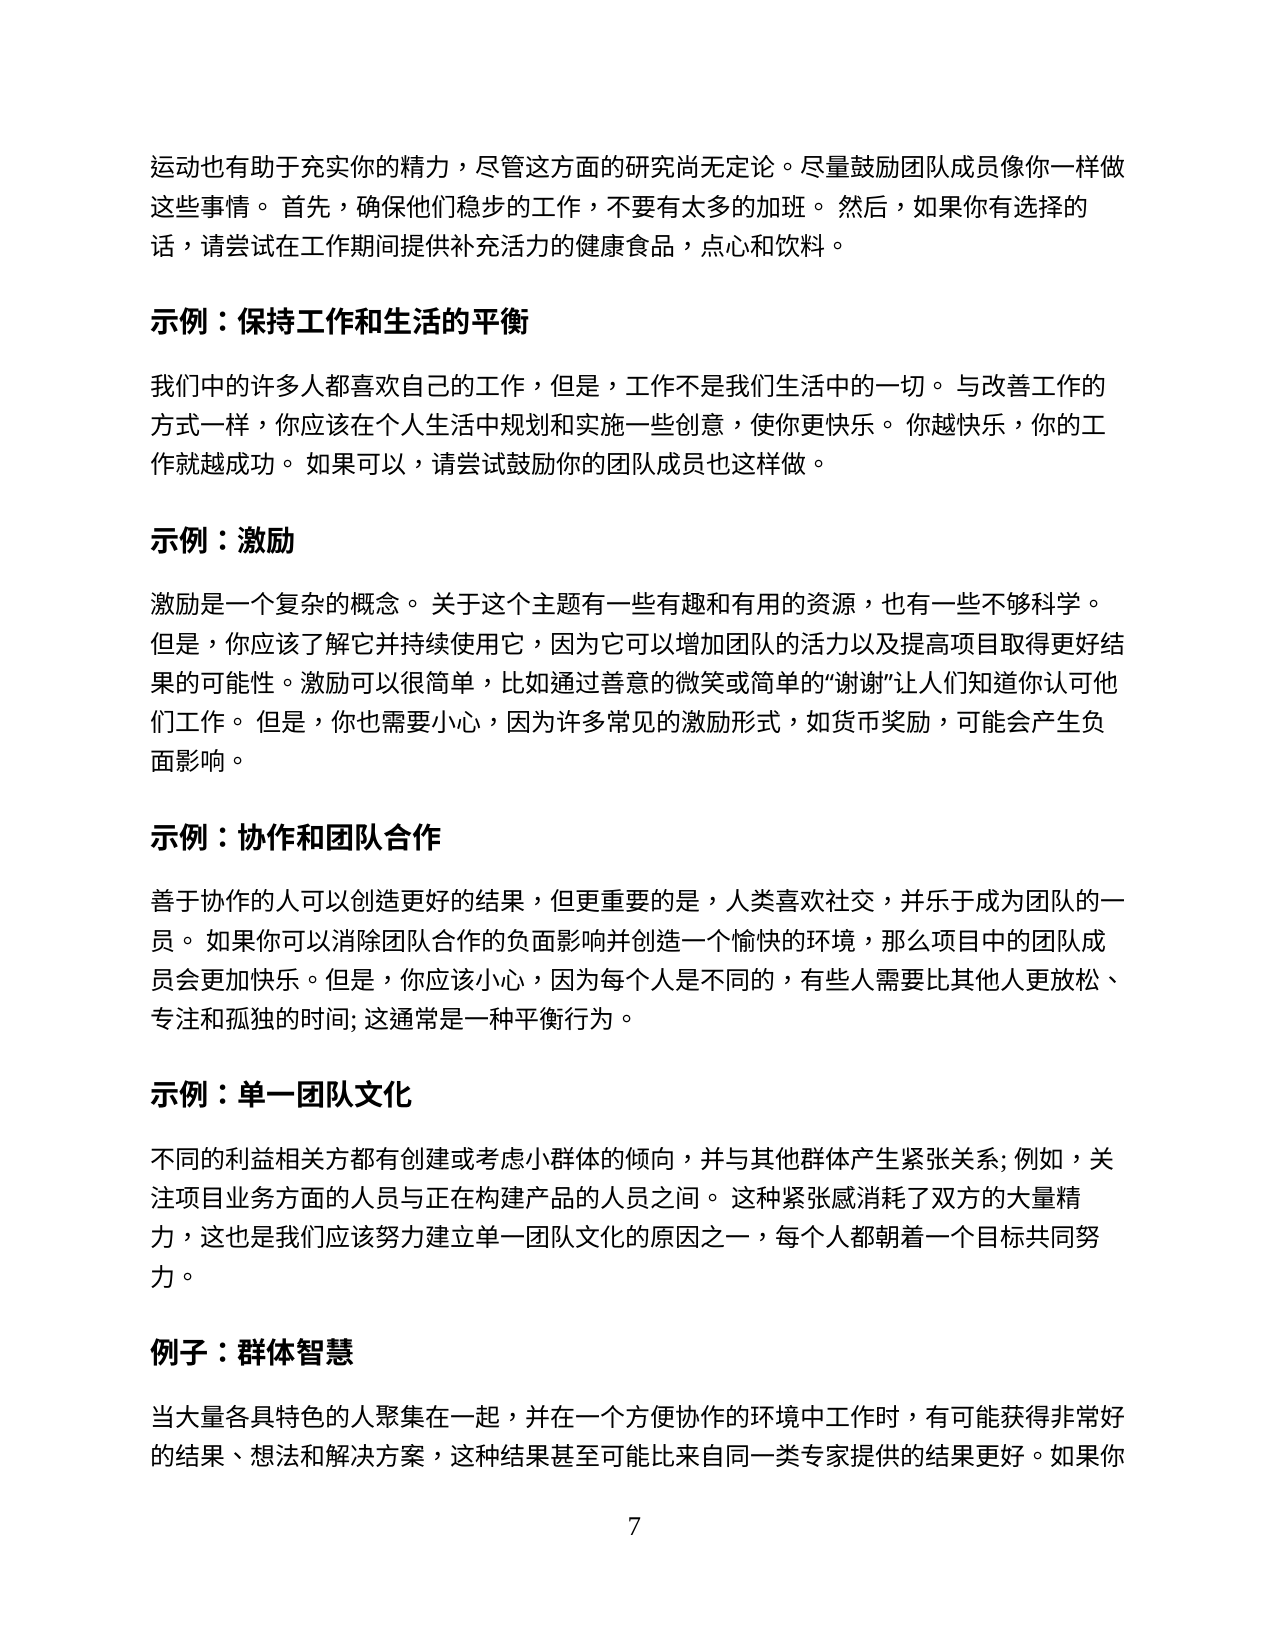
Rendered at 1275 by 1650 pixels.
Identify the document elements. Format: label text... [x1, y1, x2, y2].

text 激励是一个复杂的概念。 关于这个主题有一些有趣和有用的资源，也有一些不够科学。 但是，你应该了解它并持续使用它，因为它可以增加团队的活力以及提高项目取得更好结果的可能性。激励可以很简单，比如通过善意的微笑或简单的“谢谢”让人们知道你认可他们工作。 但是，你也需要小心，因为许多常见的激励形式，如货币奖励，可能会产生负面影响。 [150, 587, 1125, 778]
subtitle 示例：协作和团队合作 [150, 817, 1125, 857]
subtitle 例子：群体智慧 [150, 1332, 1125, 1372]
text 当大量各具特色的人聚集在一起，并在一个方便协作的环境中工作时，有可能获得非常好的结果、想法和解决方案，这种结果甚至可能比来自同一类专家提供的结果更好。如果你 [150, 1399, 1125, 1473]
text 善于协作的人可以创造更好的结果，但更重要的是，人类喜欢社交，并乐于成为团队的一员。 如果你可以消除团队合作的负面影响并创造一个愉快的环境，那么项目中的团队成员会更加快乐。但是，你应该小心，因为每个人是不同的，有些人需要比其他人更放松、专注和孤独的时间; 这通常是一种平衡行为。 [150, 884, 1125, 1036]
text 我们中的许多人都喜欢自己的工作，但是，工作不是我们生活中的一切。 与改善工作的方式一样，你应该在个人生活中规划和实施一些创意，使你更快乐。 你越快乐，你的工作就越成功。 如果可以，请尝试鼓励你的团队成员也这样做。 [150, 368, 1125, 481]
text 运动也有助于充实你的精力，尽管这方面的研究尚无定论。尽量鼓励团队成员像你一样做这些事情。 首先，确保他们稳步的工作，不要有太多的加班。 然后，如果你有选择的话，请尝试在工作期间提供补充活力的健康食品，点心和饮料。 [150, 150, 1125, 262]
subtitle 示例：激励 [150, 520, 1125, 560]
subtitle 示例：保持工作和生活的平衡 [150, 301, 1125, 341]
text 不同的利益相关方都有创建或考虑小群体的倾向，并与其他群体产生紧张关系; 例如，关注项目业务方面的人员与正在构建产品的人员之间。 这种紧张感消耗了双方的大量精力，这也是我们应该努力建立单一团队文化的原因之一，每个人都朝着一个目标共同努力。 [150, 1142, 1125, 1293]
subtitle 示例：单一团队文化 [150, 1074, 1125, 1114]
